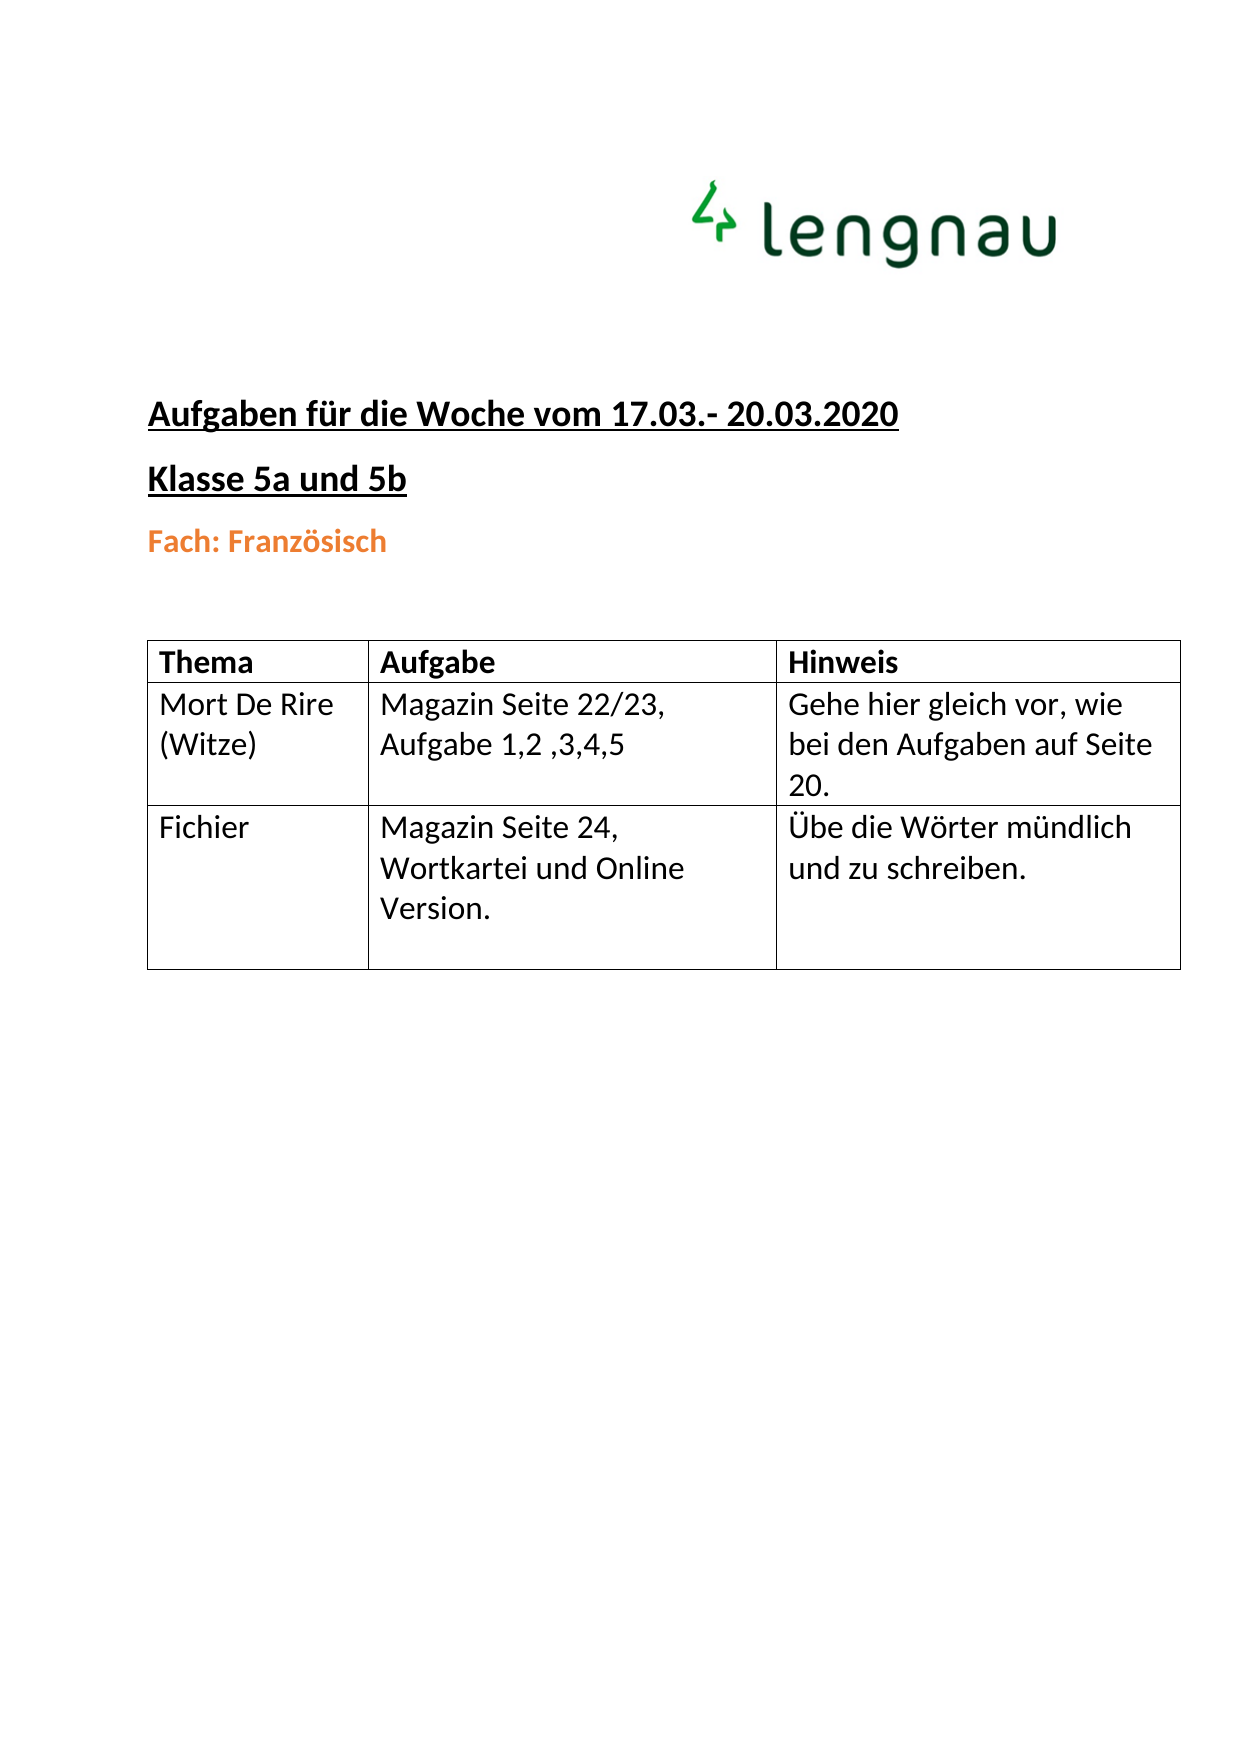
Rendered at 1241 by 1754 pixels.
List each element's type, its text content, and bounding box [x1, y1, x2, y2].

table_header Hinweis [777, 641, 1180, 682]
table_cell Magazin Seite 24, Wortkartei und Online Version. [369, 806, 776, 969]
table_cell Gehe hier gleich vor, wie bei den Aufgaben auf Seite 20. [777, 683, 1180, 805]
text Aufgaben für die Woche vom 17.03.- 20.03.2020 [148, 390, 1093, 436]
text Klasse 5a und 5b [148, 455, 1093, 501]
table_cell Übe die Wörter mündlich und zu schreiben. [777, 806, 1180, 969]
table_cell Magazin Seite 22/23, Aufgabe 1,2 ,3,4,5 [369, 683, 776, 805]
table_cell Fichier [148, 806, 368, 969]
table_header Aufgabe [369, 641, 776, 682]
text Fach: Französisch [148, 520, 1093, 561]
table_cell Mort De Rire (Witze) [148, 683, 368, 805]
table_header Thema [148, 641, 368, 682]
